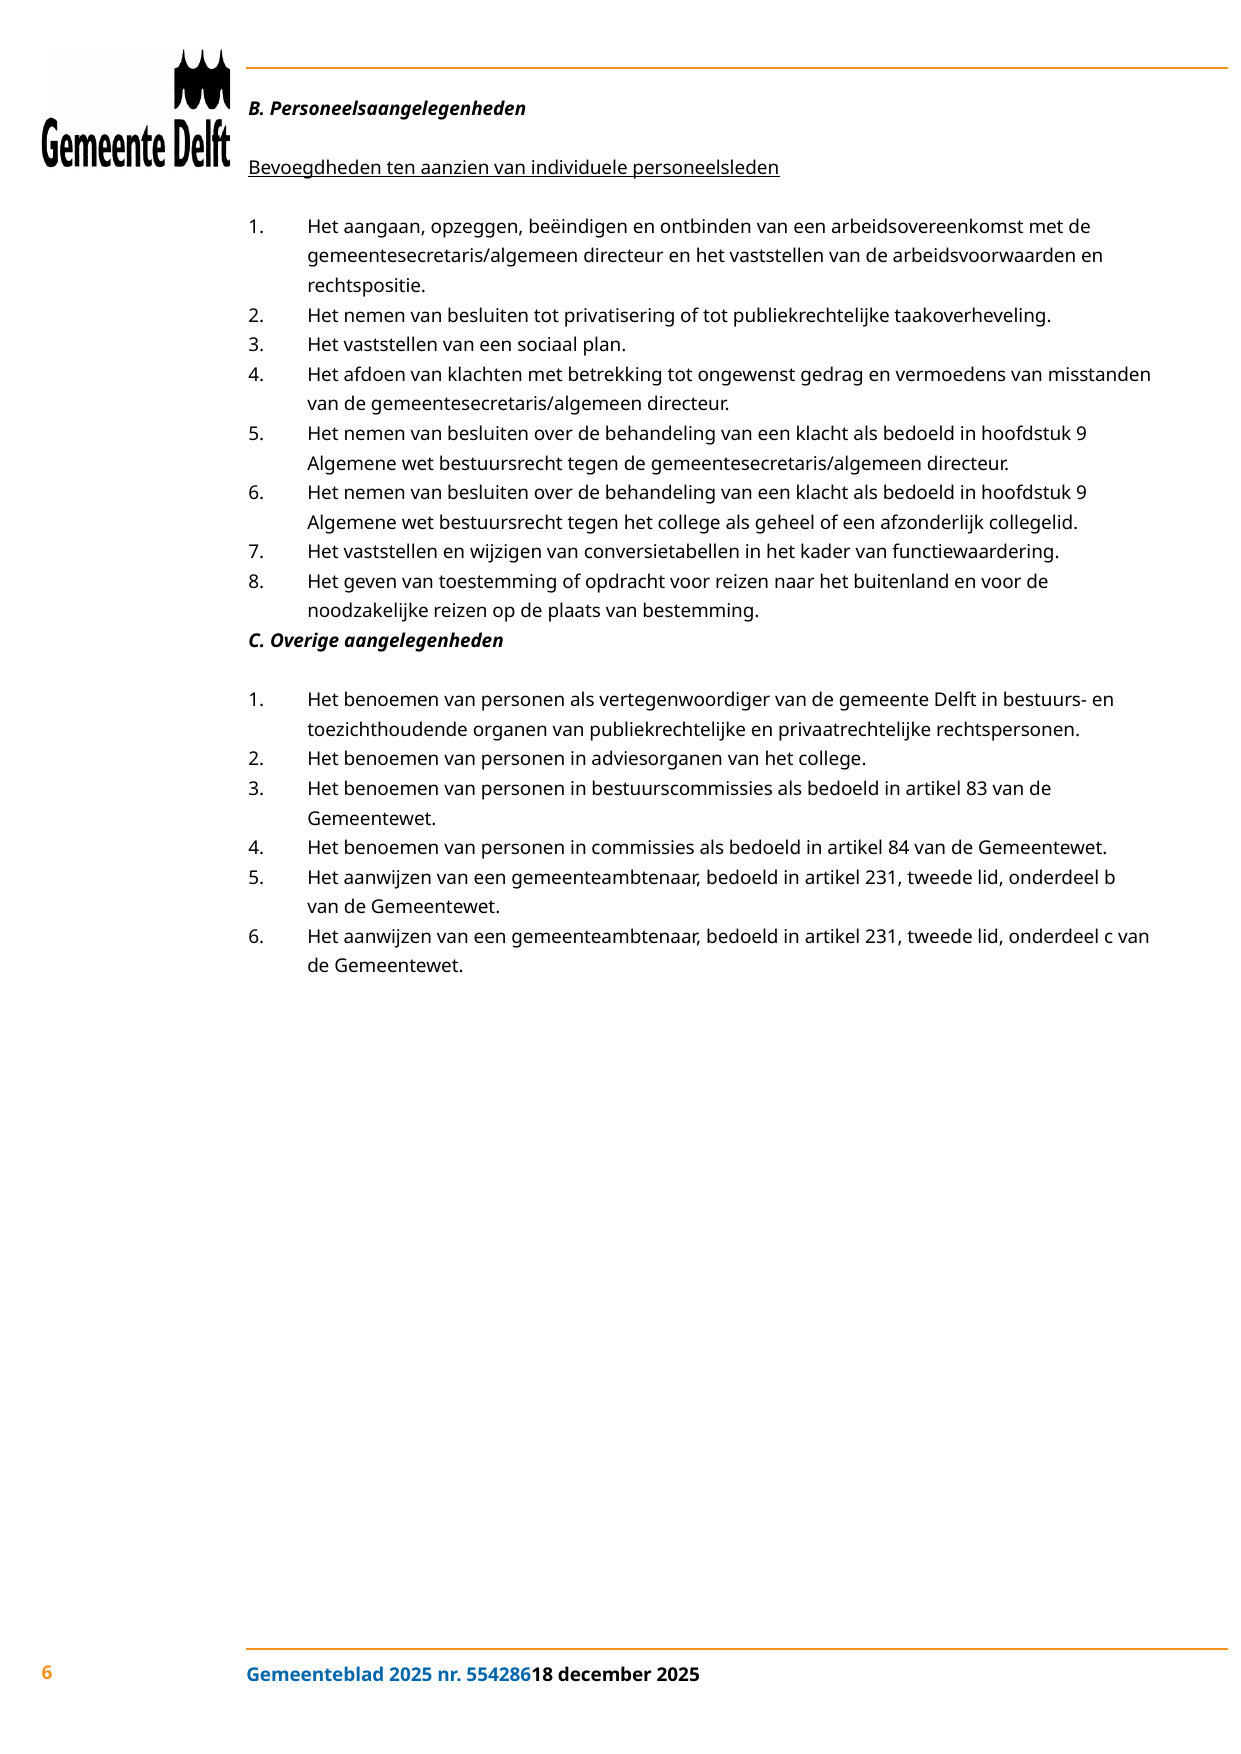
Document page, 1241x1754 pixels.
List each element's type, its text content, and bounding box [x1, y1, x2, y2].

text C. Overige aangelegenheden [248, 627, 1152, 653]
list Het benoemen van personen in bestuurscommissies als bedoeld in artikel 83 van de Gemeentewet. [248, 775, 1152, 831]
list Het aanwijzen van een gemeenteambtenaar, bedoeld in artikel 231, tweede lid, onderdeel b van de Gemeentewet. [248, 864, 1152, 919]
list Het aangaan, opzeggen, beëindigen en ontbinden van een arbeidsovereenkomst met de gemeentesecretaris/algemeen directeur en het vaststellen van de arbeidsvoorwaarden en rechtspositie. [248, 213, 1152, 298]
list Het afdoen van klachten met betrekking tot ongewenst gedrag en vermoedens van misstanden van de gemeentesecretaris/algemeen directeur. [248, 361, 1152, 416]
list Het benoemen van personen in adviesorganen van het college. [248, 746, 1152, 771]
picture [41, 47, 231, 172]
list Het nemen van besluiten over de behandeling van een klacht als bedoeld in hoofdstuk 9 Algemene wet bestuursrecht tegen de gemeentesecretaris/algemeen directeur. [248, 420, 1152, 476]
list Het aanwijzen van een gemeenteambtenaar, bedoeld in artikel 231, tweede lid, onderdeel c van de Gemeentewet. [248, 923, 1152, 978]
list Het benoemen van personen in commissies als bedoeld in artikel 84 van de Gemeentewet. [248, 834, 1152, 860]
list Het benoemen van personen als vertegenwoordiger van de gemeente Delft in bestuurs- en toezichthoudende organen van publiekrechtelijke en privaatrechtelijke rechtspersonen. [248, 686, 1152, 742]
list Het geven van toestemming of opdracht voor reizen naar het buitenland en voor de noodzakelijke reizen op de plaats van bestemming. [248, 568, 1152, 623]
list Het vaststellen en wijzigen van conversietabellen in het kader van functiewaardering. [248, 538, 1152, 564]
text B. Personeelsaangelegenheden [248, 95, 1152, 121]
text Bevoegdheden ten aanzien van individuele personeelsleden [248, 154, 1152, 180]
list Het vaststellen van een sociaal plan. [248, 331, 1152, 357]
list Het nemen van besluiten over de behandeling van een klacht als bedoeld in hoofdstuk 9 Algemene wet bestuursrecht tegen het college als geheel of een afzonderlijk collegelid. [248, 479, 1152, 535]
list Het nemen van besluiten tot privatisering of tot publiekrechtelijke taakoverheveling. [248, 302, 1152, 328]
